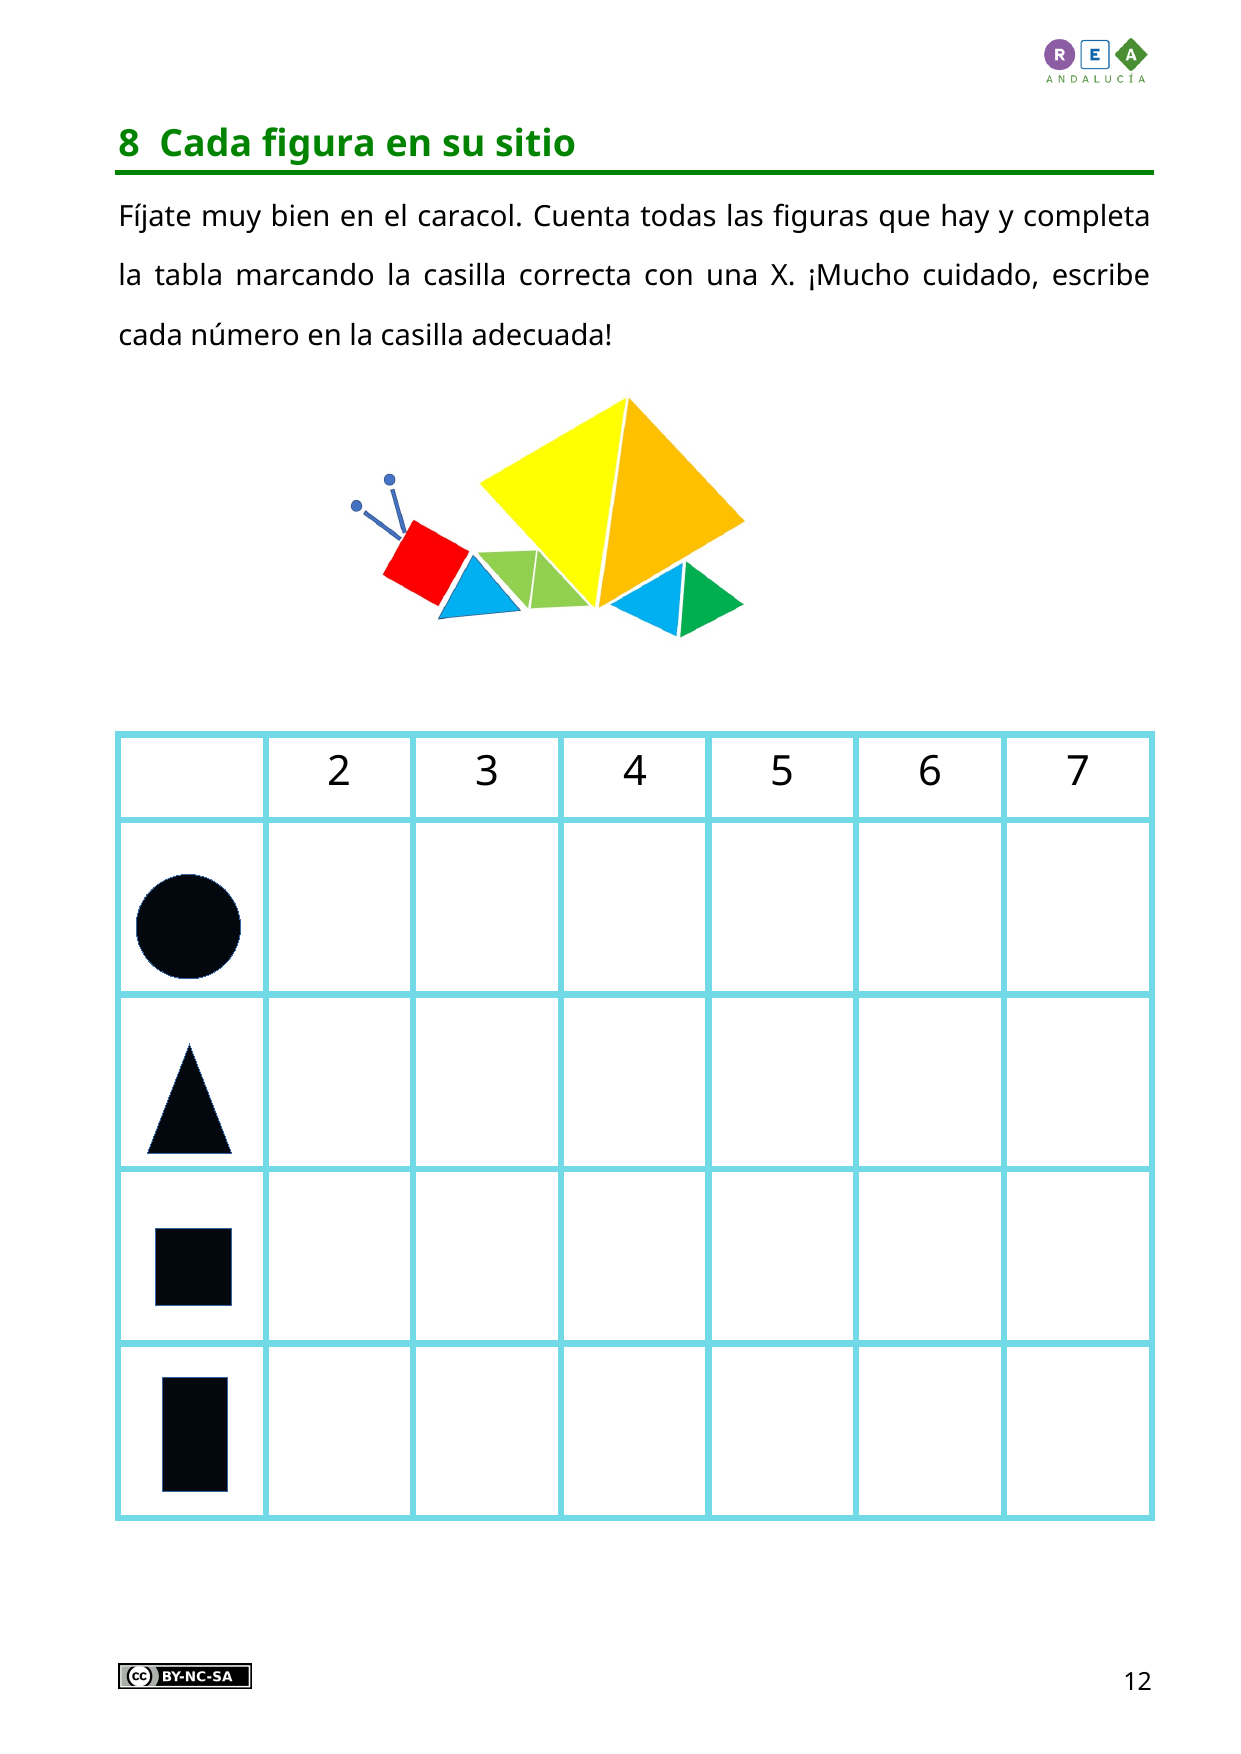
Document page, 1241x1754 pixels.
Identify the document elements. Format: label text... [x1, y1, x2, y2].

picture [307, 374, 837, 704]
table_cell [121, 998, 263, 1166]
subtitle 8 Cada figura en su sitio [115, 113, 1154, 170]
table_cell [564, 1347, 705, 1515]
table_cell [1007, 823, 1149, 991]
table_cell [1007, 998, 1149, 1166]
table_header 2 [269, 738, 410, 817]
table_cell [712, 1347, 853, 1515]
table_header 4 [564, 738, 705, 817]
table_cell [564, 1172, 705, 1340]
table_header [121, 738, 263, 817]
table_cell [564, 998, 705, 1166]
table_cell [1007, 1172, 1149, 1340]
table_cell [416, 1172, 558, 1340]
table_cell [269, 823, 410, 991]
table_cell [121, 823, 263, 991]
table_cell [416, 1347, 558, 1515]
table_cell [859, 823, 1001, 991]
picture [1039, 33, 1152, 88]
table_header 7 [1007, 738, 1149, 817]
table_cell [269, 1347, 410, 1515]
table_cell [416, 823, 558, 991]
table_cell [712, 823, 853, 991]
table_cell [859, 998, 1001, 1166]
table_cell [1007, 1347, 1149, 1515]
table_cell [859, 1347, 1001, 1515]
text Fíjate muy bien en el caracol. Cuenta todas las figuras que hay y completa la tabla marcando la casilla correcta con una X. ¡Mucho cuidado, escribe cada número en la casilla adecuada! [118, 195, 1152, 353]
table_cell [416, 998, 558, 1166]
table_header 3 [416, 738, 558, 817]
table_header 5 [712, 738, 853, 817]
table_cell [712, 1172, 853, 1340]
table_cell [269, 998, 410, 1166]
picture [118, 1663, 536, 1698]
table_header 6 [859, 738, 1001, 817]
table_cell [121, 1172, 263, 1340]
table_cell [121, 1347, 263, 1515]
table_cell [564, 823, 705, 991]
table_cell [712, 998, 853, 1166]
table_cell [269, 1172, 410, 1340]
table_cell [859, 1172, 1001, 1340]
